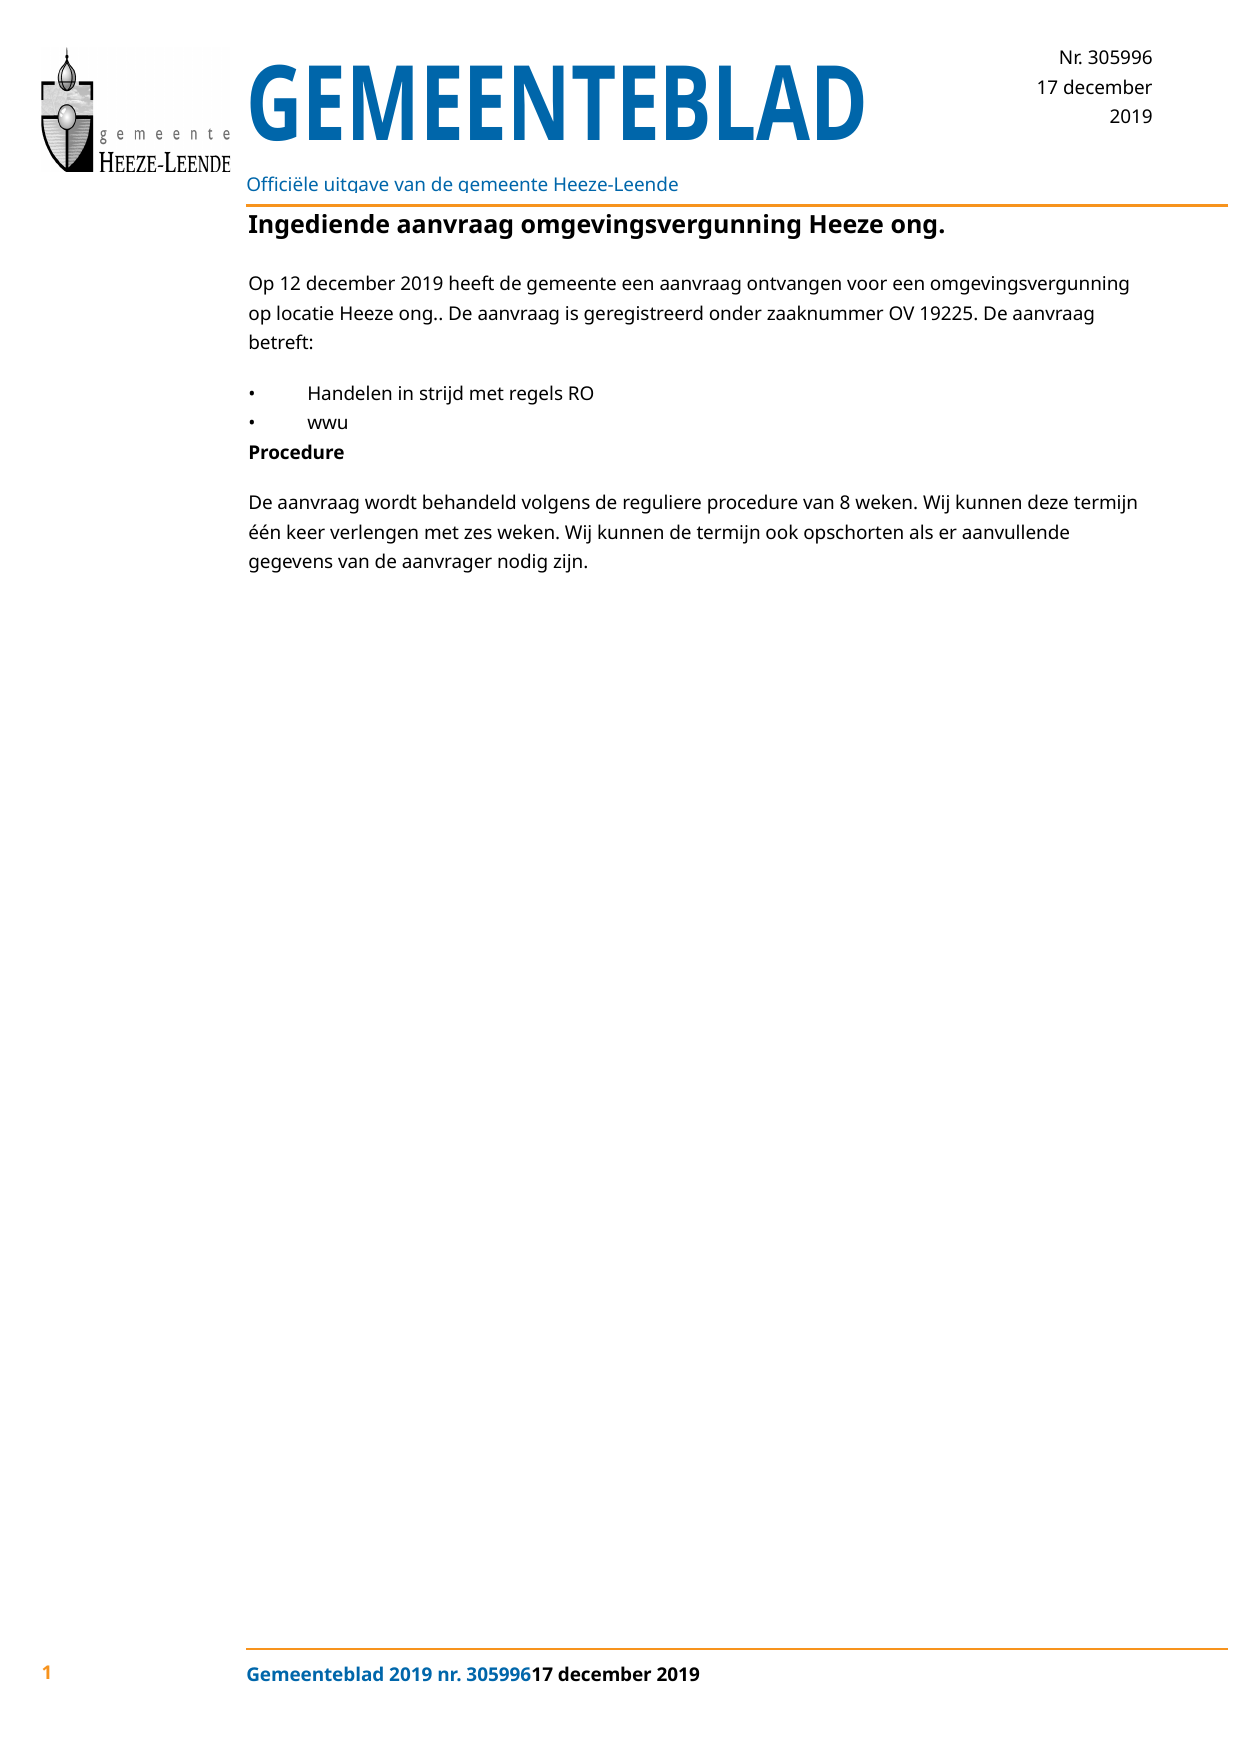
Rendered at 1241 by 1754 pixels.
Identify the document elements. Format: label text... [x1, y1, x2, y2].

text Procedure [248, 439, 1152, 465]
picture [41, 47, 231, 172]
text Ingediende aanvraag omgevingsvergunning Heeze ong. [248, 207, 1152, 241]
text De aanvraag wordt behandeld volgens de reguliere procedure van 8 weken. Wij kunnen deze termijn één keer verlengen met zes weken. Wij kunnen de termijn ook opschorten als er aanvullende gegevens van de aanvrager nodig zijn. [248, 489, 1152, 574]
list wwu [248, 409, 1152, 435]
text Op 12 december 2019 heeft de gemeente een aanvraag ontvangen voor een omgevingsvergunning op locatie Heeze ong.. De aanvraag is geregistreerd onder zaaknummer OV 19225. De aanvraag betreft: [248, 270, 1152, 355]
list Handelen in strijd met regels RO [248, 380, 1152, 406]
